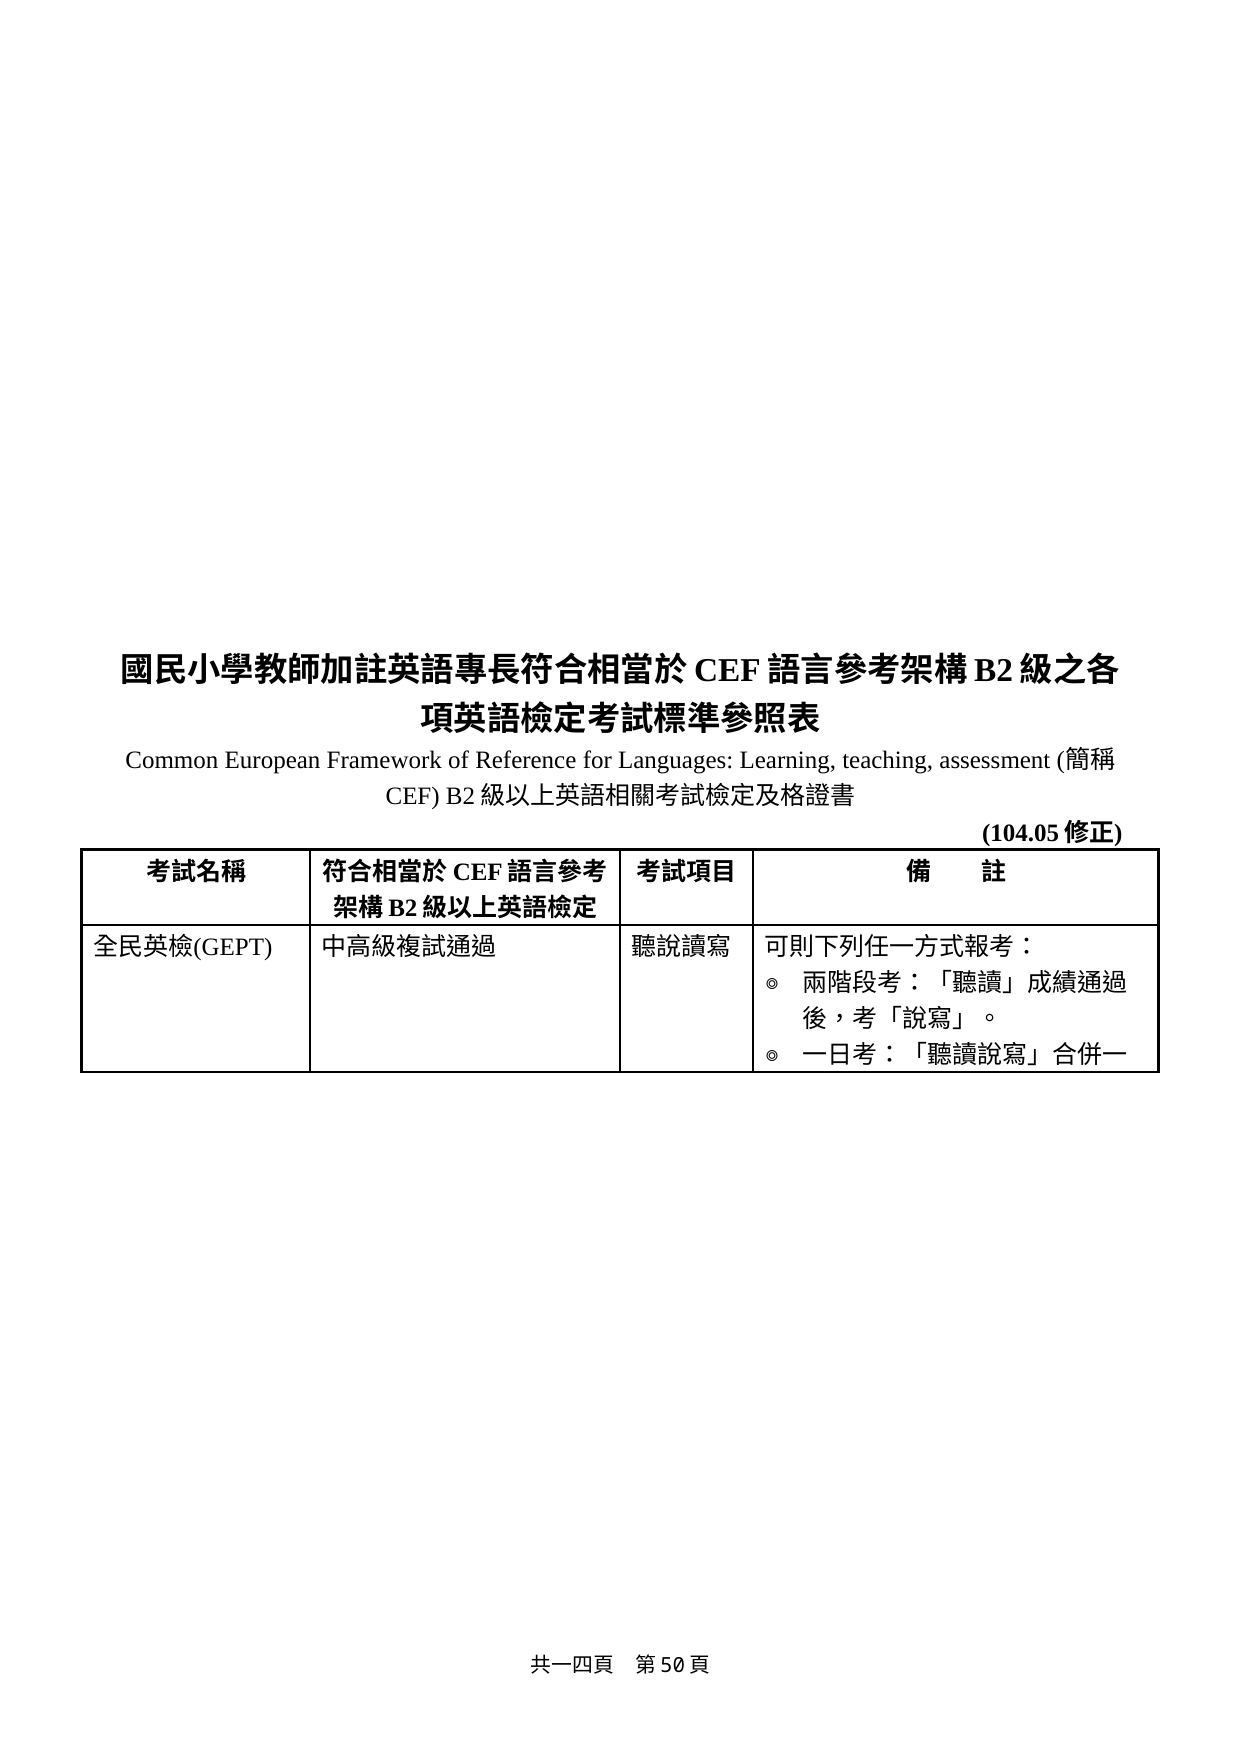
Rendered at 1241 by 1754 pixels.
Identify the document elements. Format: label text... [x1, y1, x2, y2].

table_header 考試名稱 [83, 851, 309, 924]
table_cell 可則下列任一方式報考： 兩階段考：「聽讀」成績通過後，考「說寫」。 一日考：「聽讀說寫」合併一天考完。 資料參考：LTTC財團法人語言訓練測驗中心。 [754, 926, 1157, 1071]
text (104.05修正) [118, 812, 1122, 848]
table_cell 聽說讀寫 [621, 926, 752, 1071]
table_cell 中高級複試通過 [311, 926, 619, 1071]
text 國民小學教師加註英語專長符合相當於CEF語言參考架構B2級之各項英語檢定考試標準參照表 [118, 643, 1122, 739]
table_header 備 註 [754, 851, 1157, 924]
text Common European Framework of Reference for Languages: Learning, teaching, assessment (簡稱CEF) B2級以上英語相關考試檢定及格證書 [118, 739, 1122, 812]
table_header 考試項目 [621, 851, 752, 924]
table_cell 全民英檢(GEPT) [83, 926, 309, 1071]
table_header 符合相當於CEF語言參考架構B2級以上英語檢定 [311, 851, 619, 924]
